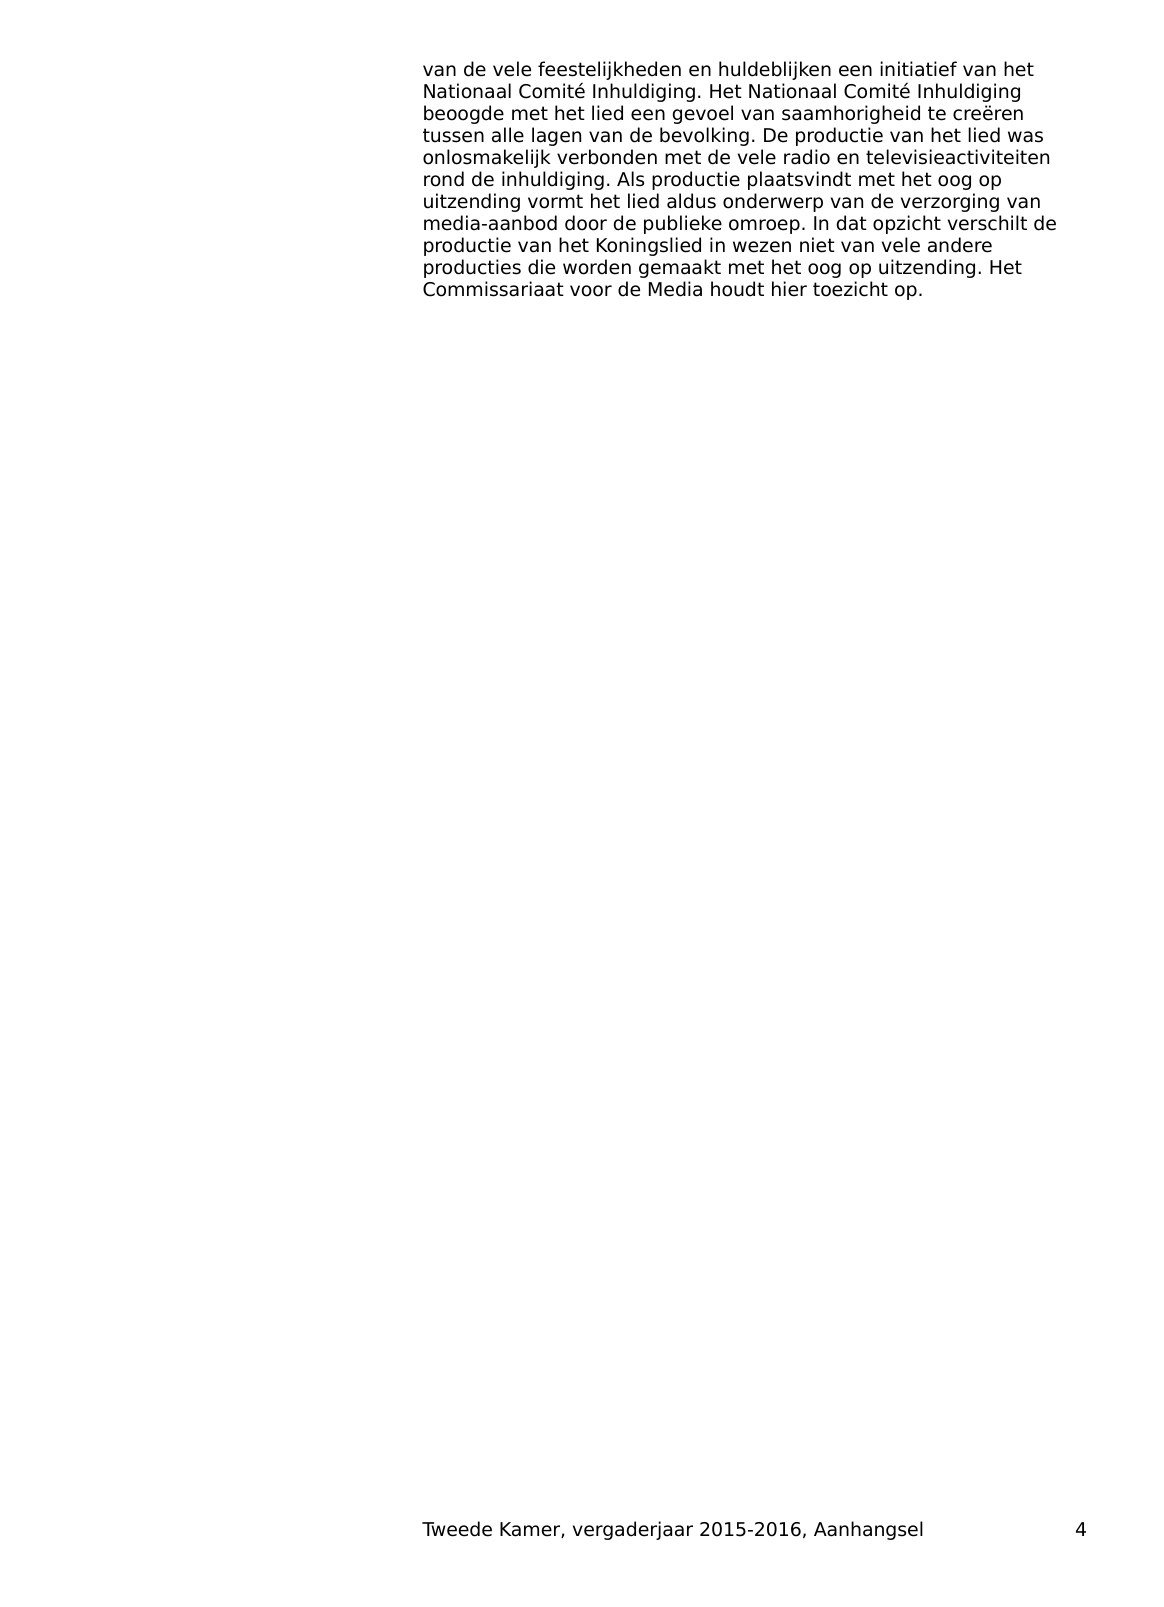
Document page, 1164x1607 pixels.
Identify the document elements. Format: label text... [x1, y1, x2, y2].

text van de vele feestelijkheden en huldeblijken een initiatief van het Nationaal Comité Inhuldiging. Het Nationaal Comité Inhuldiging beoogde met het lied een gevoel van saamhorigheid te creëren tussen alle lagen van de bevolking. De productie van het lied was onlosmakelijk verbonden met de vele radio en televisieactiviteiten rond de inhuldiging. Als productie plaatsvindt met het oog op uitzending vormt het lied aldus onderwerp van de verzorging van media-aanbod door de publieke omroep. In dat opzicht verschilt de productie van het Koningslied in wezen niet van vele andere producties die worden gemaakt met het oog op uitzending. Het Commissariaat voor de Media houdt hier toezicht op. [422, 59, 1087, 301]
